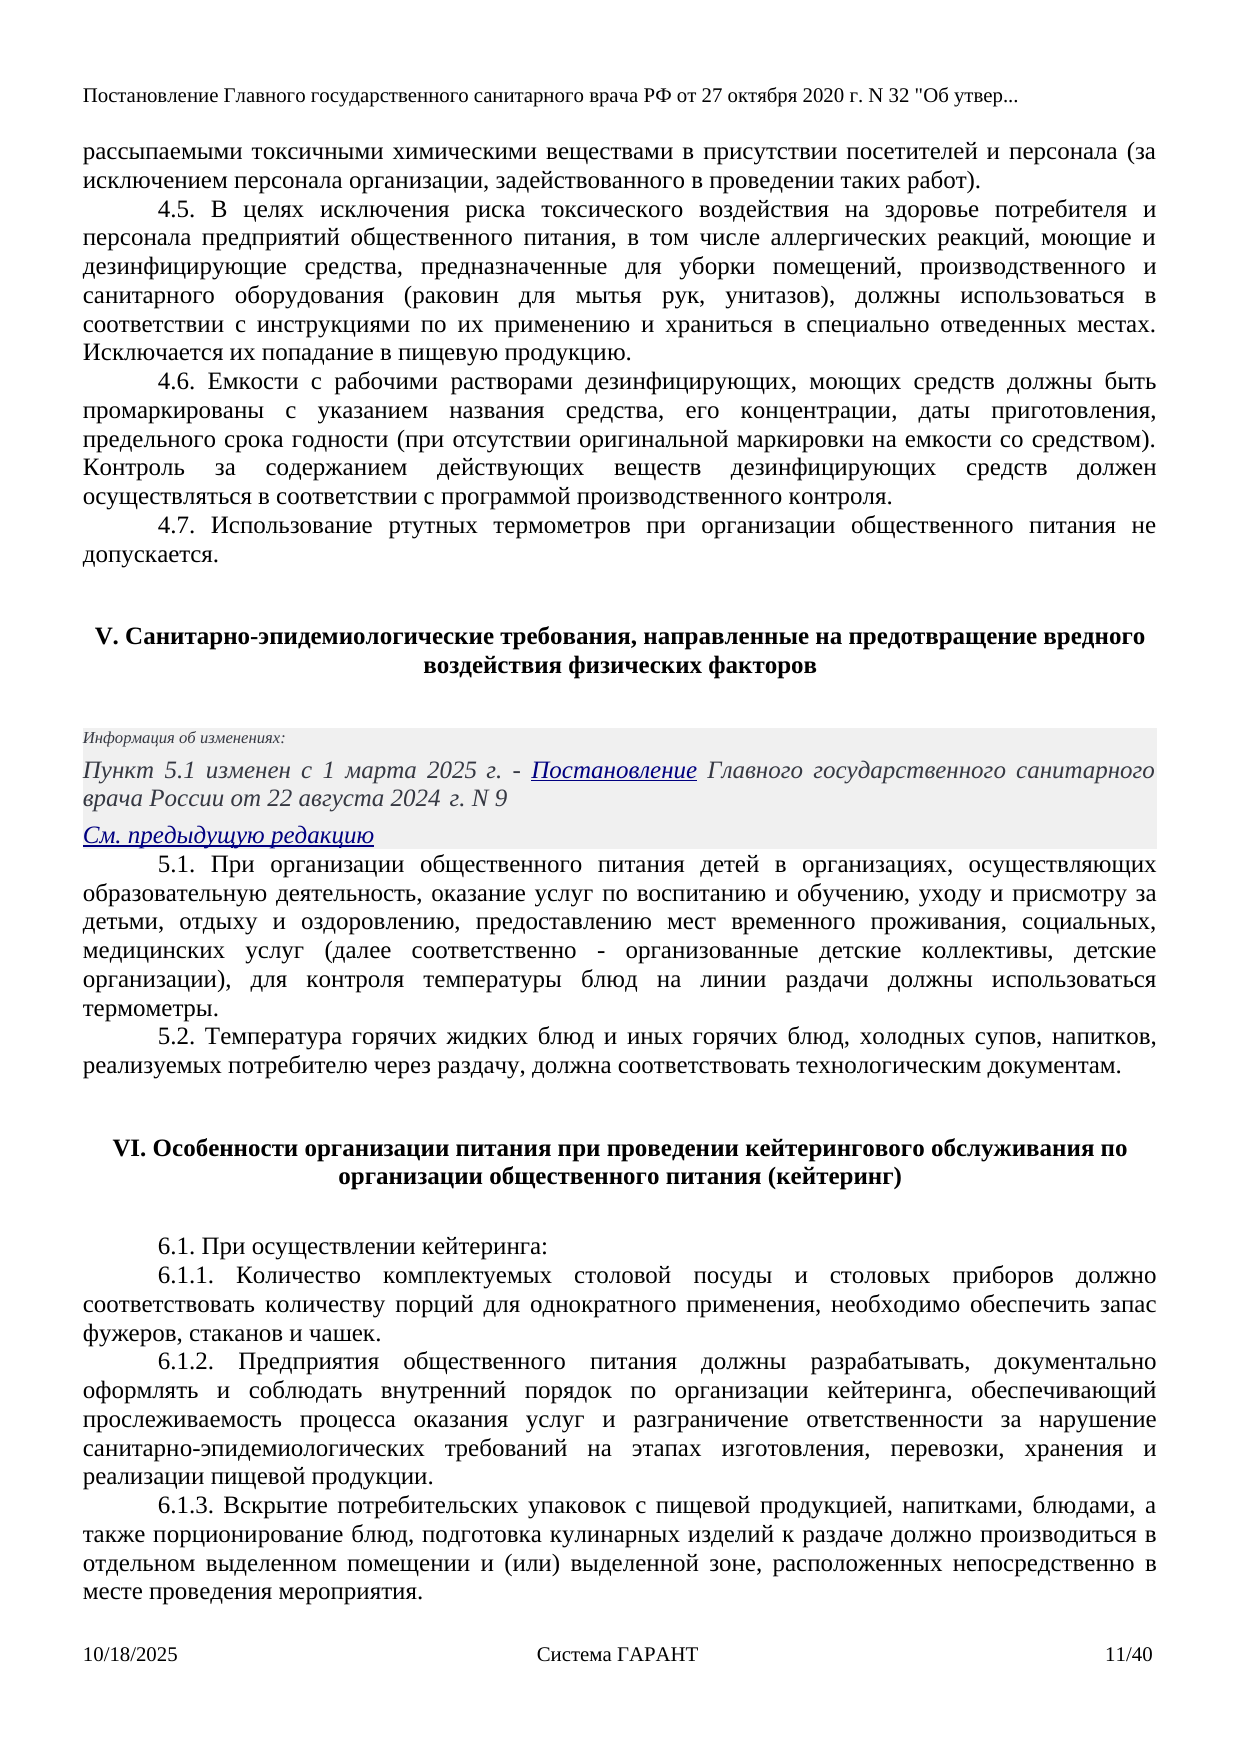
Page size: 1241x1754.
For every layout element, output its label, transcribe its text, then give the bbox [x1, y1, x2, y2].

text 6.1. При осуществлении кейтеринга: [83, 1231, 1157, 1260]
text 4.7. Использование ртутных термометров при организации общественного питания не допускается. [83, 510, 1157, 567]
text 4.5. В целях исключения риска токсического воздействия на здоровье потребителя и персонала предприятий общественного питания, в том числе аллергических реакций, моющие и дезинфицирующие средства, предназначенные для уборки помещений, производственного и санитарного оборудования (раковин для мытья рук, унитазов), должны использоваться в соответствии с инструкциями по их применению и храниться в специально отведенных местах. Исключается их попадание в пищевую продукцию. [83, 194, 1157, 366]
text рассыпаемыми токсичными химическими веществами в присутствии посетителей и персонала (за исключением персонала организации, задействованного в проведении таких работ). [83, 136, 1157, 194]
text Пункт 5.1 изменен с 1 марта 2025 г. - Постановление Главного государственного санитарного врача России от 22 августа 2024 г. N 9 [83, 755, 1157, 812]
text 4.6. Емкости с рабочими растворами дезинфицирующих, моющих средств должны быть промаркированы с указанием названия средства, его концентрации, даты приготовления, предельного срока годности (при отсутствии оригинальной маркировки на емкости со средством). Контроль за содержанием действующих веществ дезинфицирующих средств должен осуществляться в соответствии с программой производственного контроля. [83, 366, 1157, 510]
text 5.2. Температура горячих жидких блюд и иных горячих блюд, холодных супов, напитков, реализуемых потребителю через раздачу, должна соответствовать технологическим документам. [83, 1021, 1157, 1079]
text 5.1. При организации общественного питания детей в организациях, осуществляющих образовательную деятельность, оказание услуг по воспитанию и обучению, уходу и присмотру за детьми, отдыху и оздоровлению, предоставлению мест временного проживания, социальных, медицинских услуг (далее соответственно - организованные детские коллективы, детские организации), для контроля температуры блюд на линии раздачи должны использоваться термометры. [83, 849, 1157, 1021]
text 6.1.3. Вскрытие потребительских упаковок с пищевой продукцией, напитками, блюдами, а также порционирование блюд, подготовка кулинарных изделий к раздаче должно производиться в отдельном выделенном помещении и (или) выделенной зоне, расположенных непосредственно в месте проведения мероприятия. [83, 1490, 1157, 1605]
subtitle V. Санитарно-эпидемиологические требования, направленные на предотвращение вредного воздействия физических факторов [83, 621, 1157, 679]
text 6.1.1. Количество комплектуемых столовой посуды и столовых приборов должно соответствовать количеству порций для однократного применения, необходимо обеспечить запас фужеров, стаканов и чашек. [83, 1260, 1157, 1346]
text См. предыдущую редакцию [377, 820, 1157, 849]
text Информация об изменениях: [287, 728, 1157, 747]
subtitle VI. Особенности организации питания при проведении кейтерингового обслуживания по организации общественного питания (кейтеринг) [83, 1133, 1157, 1190]
text 6.1.2. Предприятия общественного питания должны разрабатывать, документально оформлять и соблюдать внутренний порядок по организации кейтеринга, обеспечивающий прослеживаемость процесса оказания услуг и разграничение ответственности за нарушение санитарно-эпидемиологических требований на этапах изготовления, перевозки, хранения и реализации пищевой продукции. [83, 1346, 1157, 1490]
